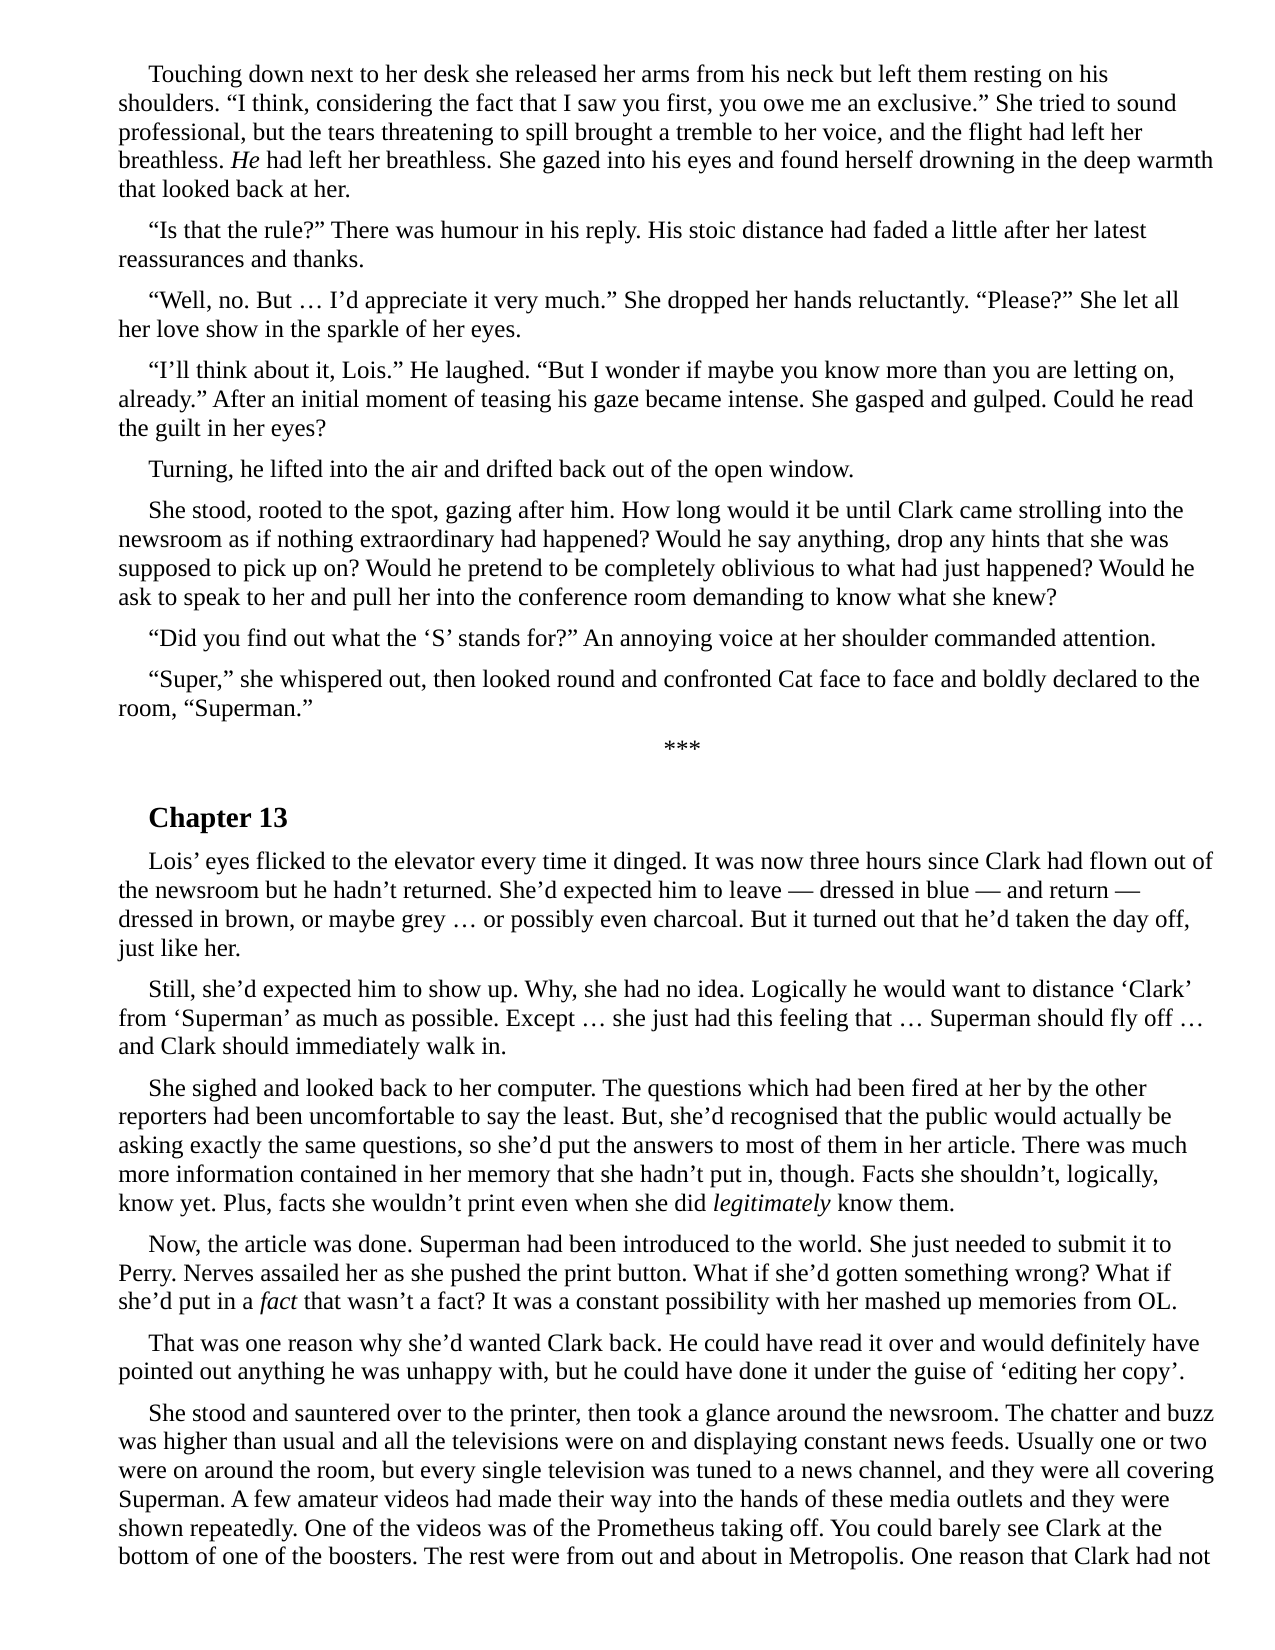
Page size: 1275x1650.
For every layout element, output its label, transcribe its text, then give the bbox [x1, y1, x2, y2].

text Still, she’d expected him to show up. Why, she had no idea. Logically he would want to distance ‘Clark’ from ‘Superman’ as much as possible. Except … she just had this feeling that … Superman should fly off … and Clark should immediately walk in. [118, 974, 1216, 1060]
text She stood and sauntered over to the printer, then took a glance around the newsroom. The chatter and buzz was higher than usual and all the televisions were on and displaying constant news feeds. Usually one or two were on around the room, but every single television was tuned to a news channel, and they were all covering Superman. A few amateur videos had made their way into the hands of these media outlets and they were shown repeatedly. One of the videos was of the Prometheus taking off. You could barely see Clark at the bottom of one of the boosters. The rest were from out and about in Metropolis. One reason that Clark had not [118, 1398, 1216, 1570]
text “Did you find out what the ‘S’ stands for?” An annoying voice at her shoulder commanded attention. [118, 623, 1216, 652]
text She stood, rooted to the spot, gazing after him. How long would it be until Clark came strolling into the newsroom as if nothing extraordinary had happened? Would he say anything, drop any hints that she was supposed to pick up on? Would he pretend to be completely oblivious to what had just happened? Would he ask to speak to her and pull her into the conference room demanding to know what she knew? [118, 495, 1216, 610]
text Lois’ eyes flicked to the elevator every time it dinged. It was now three hours since Clark had flown out of the newsroom but he hadn’t returned. She’d expected him to leave — dressed in blue — and return — dressed in brown, or maybe grey … or possibly even charcoal. But it turned out that he’d taken the day off, just like her. [118, 846, 1216, 961]
subtitle Chapter 13 [118, 800, 1216, 834]
text “I’ll think about it, Lois.” He laughed. “But I wonder if maybe you know more than you are letting on, already.” After an initial moment of teasing his gaze became intense. She gasped and gulped. Could he read the guilt in her eyes? [118, 355, 1216, 442]
text Now, the article was done. Superman had been introduced to the world. She just needed to submit it to Perry. Nerves assailed her as she pushed the print button. What if she’d gotten something wrong? What if she’d put in a fact that wasn’t a fact? It was a constant possibility with her mashed up memories from OL. [118, 1229, 1216, 1315]
text She sighed and looked back to her computer. The questions which had been fired at her by the other reporters had been uncomfortable to say the least. But, she’d recognised that the public would actually be asking exactly the same questions, so she’d put the answers to most of them in her article. There was much more information contained in her memory that she hadn’t put in, though. Facts she shouldn’t, logically, know yet. Plus, facts she wouldn’t print even when she did legitimately know them. [118, 1073, 1216, 1216]
text “Is that the rule?” There was humour in his reply. His stoic distance had faded a little after her latest reassurances and thanks. [118, 215, 1216, 273]
text *** [118, 734, 1216, 763]
text Touching down next to her desk she released her arms from his neck but left them resting on his shoulders. “I think, considering the fact that I saw you first, you owe me an exclusive.” She tried to sound professional, but the tears threatening to spill brought a tremble to her voice, and the flight had left her breathless. He had left her breathless. She gazed into his eyes and found herself drowning in the deep warmth that looked back at her. [118, 59, 1216, 203]
text That was one reason why she’d wanted Clark back. He could have read it over and would definitely have pointed out anything he was unhappy with, but he could have done it under the guise of ‘editing her copy’. [118, 1328, 1216, 1385]
text “Well, no. But … I’d appreciate it very much.” She dropped her hands reluctantly. “Please?” She let all her love show in the sparkle of her eyes. [118, 285, 1216, 343]
text “Super,” she whispered out, then looked round and confronted Cat face to face and boldly declared to the room, “Superman.” [118, 664, 1216, 722]
text Turning, he lifted into the air and drifted back out of the open window. [118, 454, 1216, 483]
